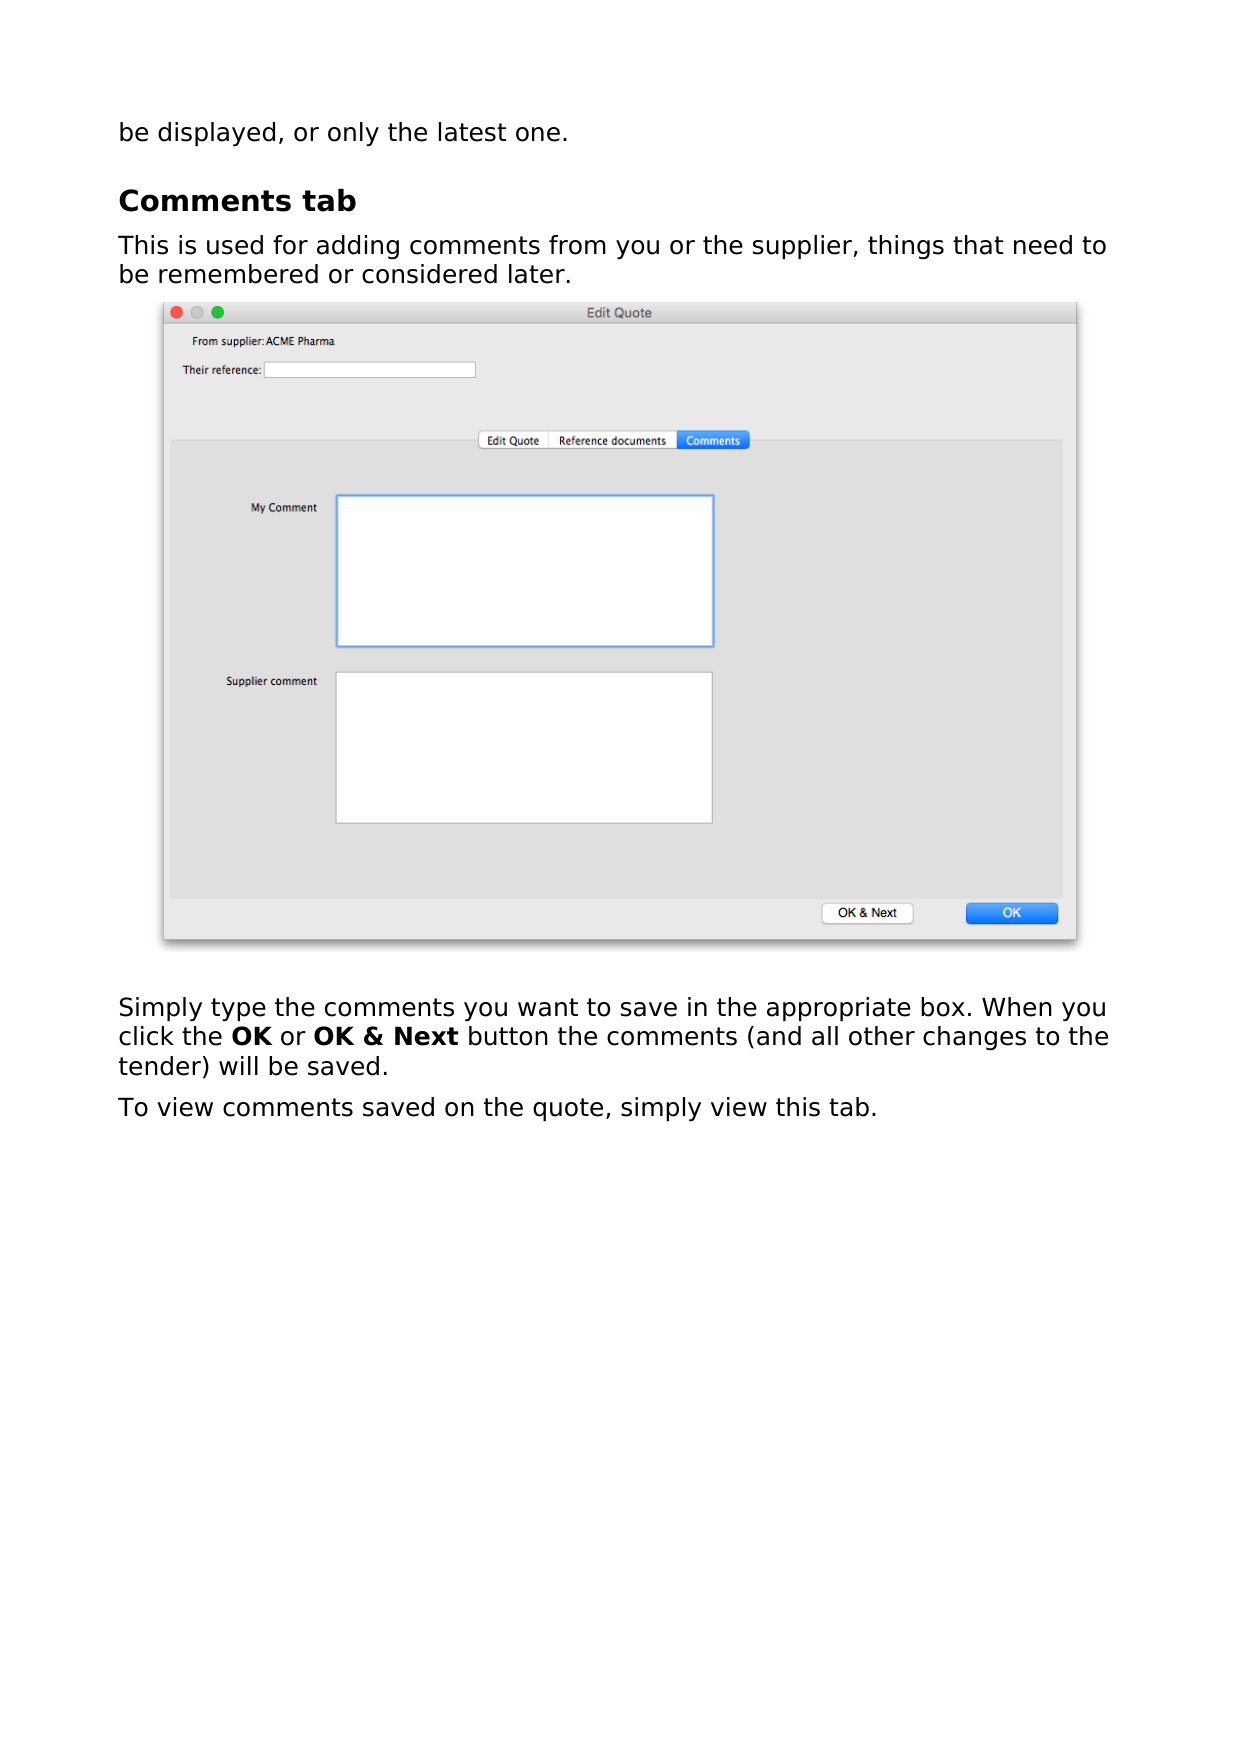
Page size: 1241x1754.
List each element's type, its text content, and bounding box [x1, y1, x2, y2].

text Simply type the comments you want to save in the appropriate box. When you click the OK or OK & Next button the comments (and all other changes to the tender) will be saved. [118, 993, 1122, 1081]
text This is used for adding comments from you or the supplier, things that need to be remembered or considered later. [118, 231, 1122, 289]
text To view comments saved on the quote, simply view this tab. [118, 1093, 1122, 1122]
picture [151, 302, 1089, 952]
subtitle Comments tab [118, 185, 1122, 219]
text be displayed, or only the latest one. [118, 118, 1122, 147]
